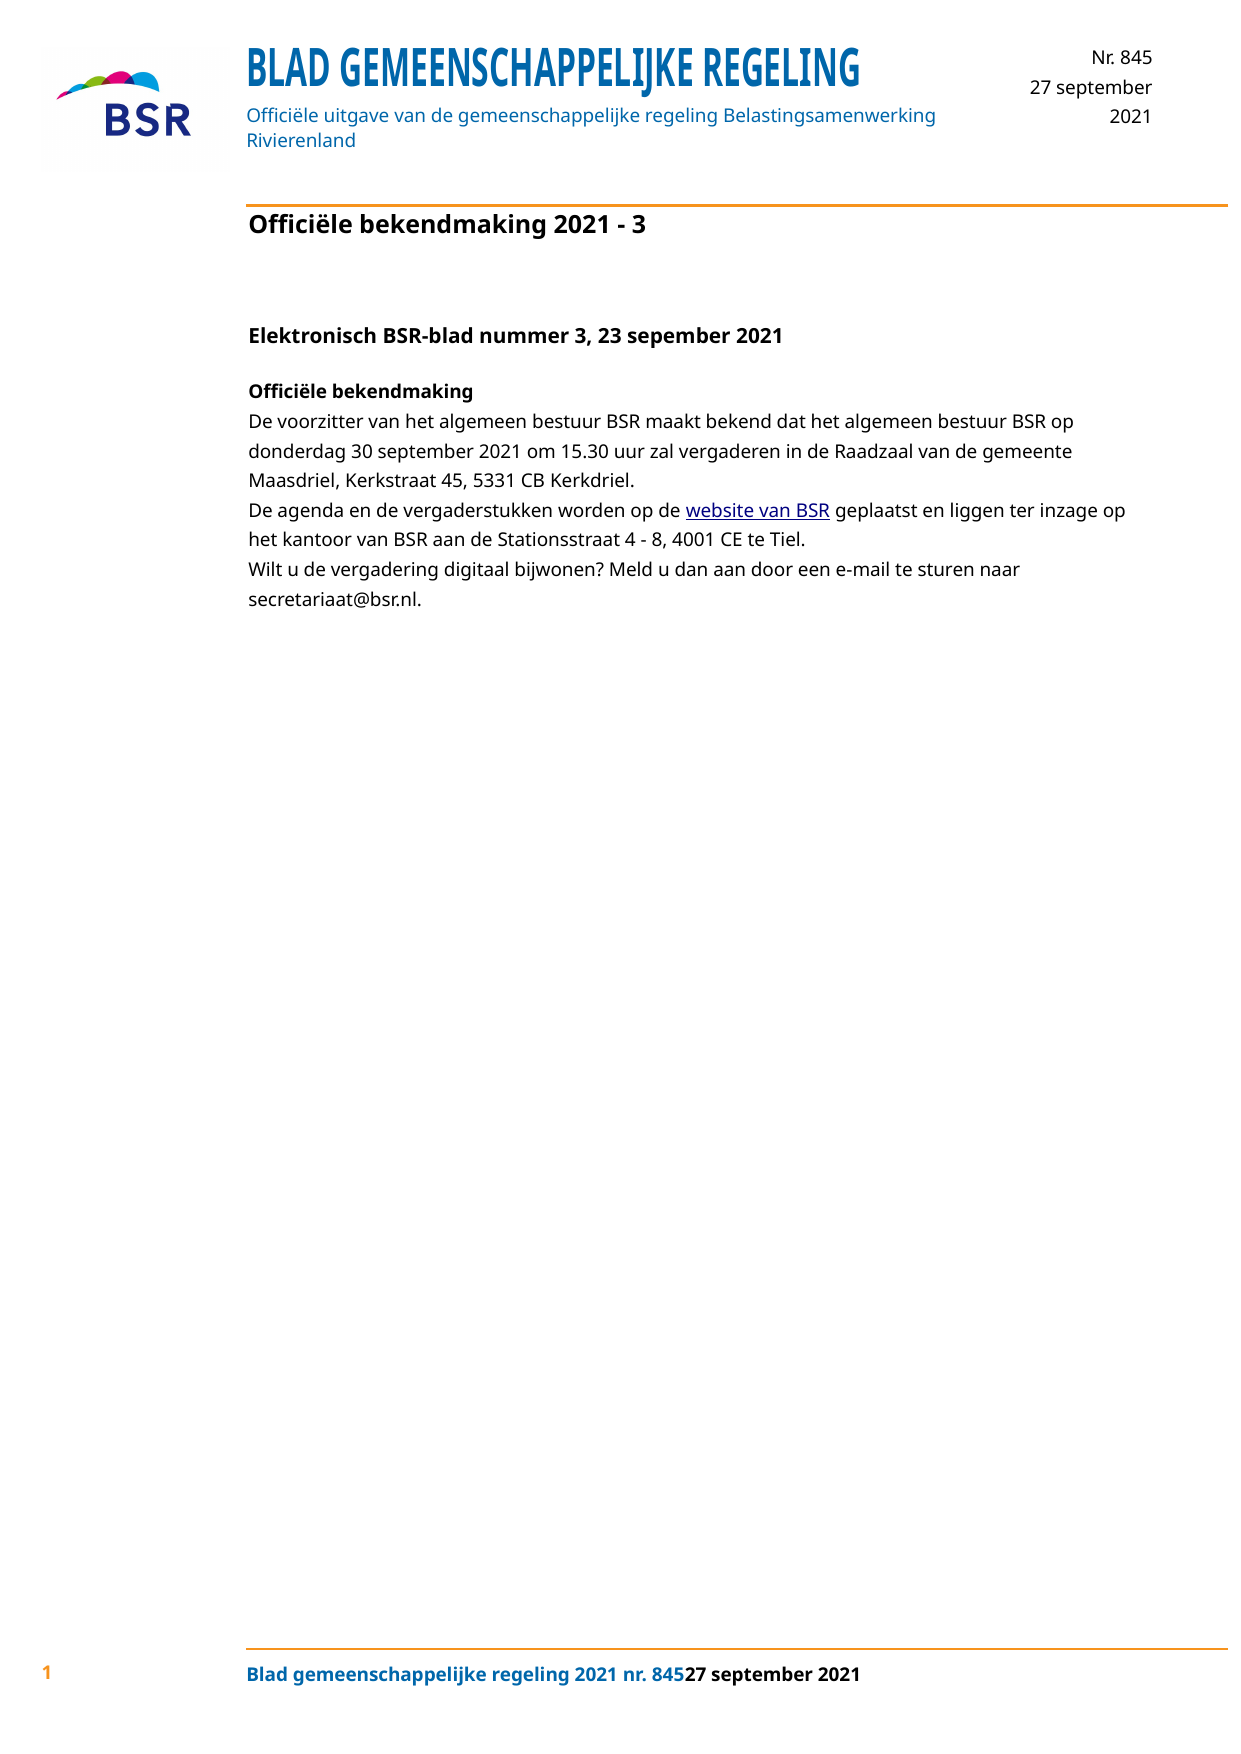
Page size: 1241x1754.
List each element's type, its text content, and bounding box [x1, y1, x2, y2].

text Elektronisch BSR-blad nummer 3, 23 sepember 2021 [248, 321, 1152, 349]
text De voorzitter van het algemeen bestuur BSR maakt bekend dat het algemeen bestuur BSR op donderdag 30 september 2021 om 15.30 uur zal vergaderen in de Raadzaal van de gemeente Maasdriel, Kerkstraat 45, 5331 CB Kerkdriel. [248, 408, 1152, 493]
text Wilt u de vergadering digitaal bijwonen? Meld u dan aan door een e-mail te sturen naar secretariaat@bsr.nl. [248, 556, 1152, 612]
text De agenda en de vergaderstukken worden op de website van BSR geplaatst en liggen ter inzage op het kantoor van BSR aan de Stationsstraat 4 - 8, 4001 CE te Tiel. [248, 497, 1152, 552]
text Officiële bekendmaking 2021 - 3 [248, 207, 1152, 241]
text Officiële bekendmaking [248, 379, 1152, 404]
picture [41, 47, 231, 172]
